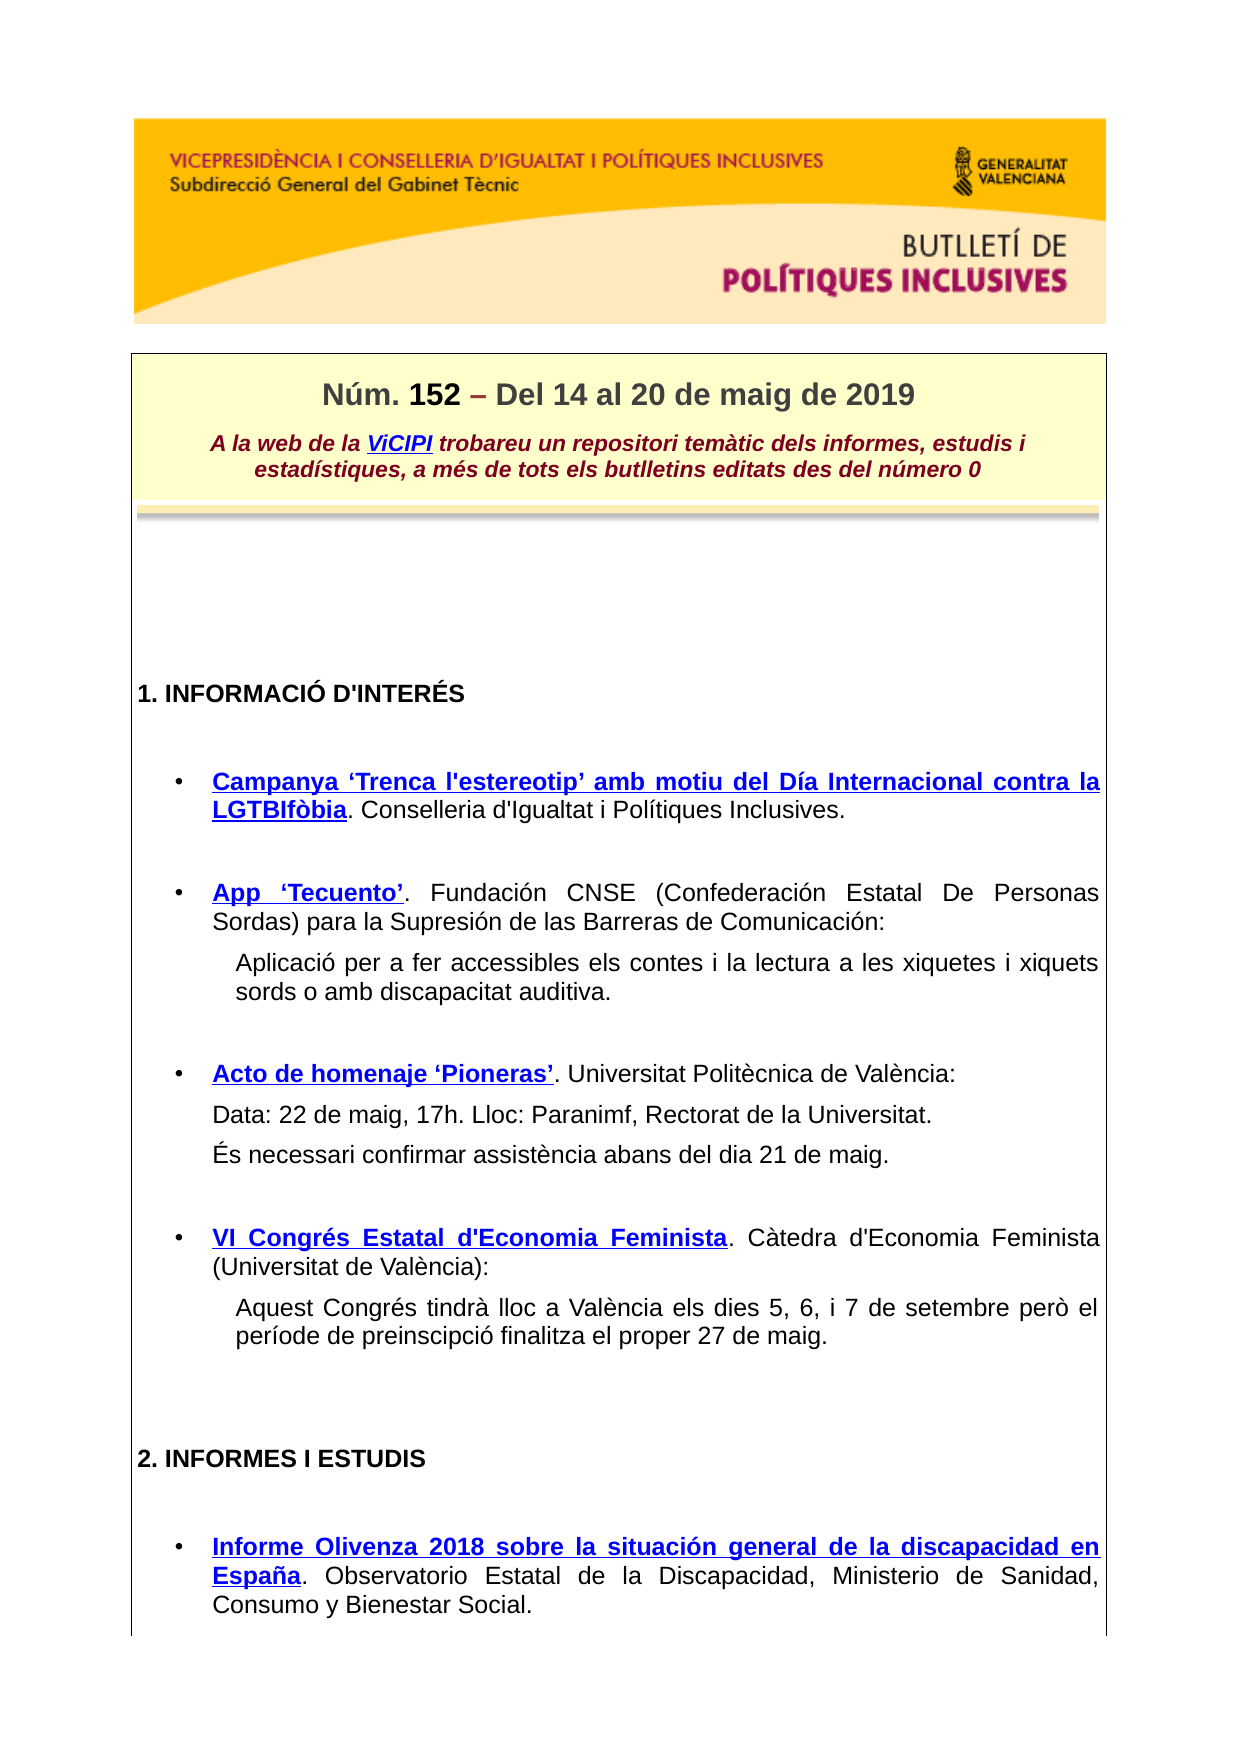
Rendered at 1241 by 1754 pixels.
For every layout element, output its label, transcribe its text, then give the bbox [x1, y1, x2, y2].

table_cell 1. INFORMACIÓ D'INTERÉS Campanya ‘Trenca l'estereotip’ amb motiu del Día Internacional contra la LGTBIfòbia. Conselleria d'Igualtat i Polítiques Inclusives. App ‘Tecuento’. Fundación CNSE (Confederación Estatal De Personas Sordas) para la Supresión de las Barreras de Comunicación: Aplicació per a fer accessibles els contes i la lectura a les xiquetes i xiquets sords o amb discapacitat auditiva. Acto de homenaje ‘Pioneras’. Universitat Politècnica de València: Data: 22 de maig, 17h. Lloc: Paranimf, Rectorat de la Universitat. És necessari confirmar assistència abans del dia 21 de maig. VI Congrés Estatal d'Economia Feminista. Càtedra d'Economia Feminista (Universitat de València): Aquest Congrés tindrà lloc a València els dies 5, 6, i 7 de setembre però el període de preinscipció finalitza el proper 27 de maig. 2. INFORMES I ESTUDIS Informe Olivenza 2018 sobre la situación general de la discapacidad en España. Observatorio Estatal de la Discapacidad, Ministerio de Sanidad, Consumo y Bienestar Social. Las mujeres y niñas con discapacidad en el medio rural en España. Castellanos E., CERMI Mujeres y Observatorio Estatal de la Discapacidad. Alumnado con discapacidad y educación inclusiva en España: Fase 1 (2018), la educación inclusiva en España (marco normativo y políticas públicas). Observatorio Estatal de la Discapacidad, CERMI y Universidad de Extremadura. La población reclusa con discapacidad en España: situación, propuestas y buenas prácticas. Observatorio Estatal de la Discapacidad (Ministerio de Sanidad, Consumo y Bienestar Social), CERMI y Universidad de Extremadura. Pasos para evitar el ciberbullying: ¿Puedo conseguir que mi hijo no sea víctima del acoso escolar? Estébanez, A. Consejería de Políticas Sociales y Familia de la Comunidad de Madrid. Guía informativa para familias de personas con trastorno del espectro del autismo. Hijosa, L. (coord.), Consejería de Políticas Sociales y Familia de la Comunidad de Madrid. Sexismo, amor romántico y violencia de género en la adolescencia. Enma Merino, E. Ed: Ministerio de Sanidad, Política Social e Igualdad. Menores testigos de violencia entre sus progenitores: repercusiones a nivel psicoemocional. Carracedo, S. Ed: Ministerio de Sanidad, Política Social e Igualdad. Rainbow Europe 2019. ILGA-Europe (European Region of the International Lesbian, Gay, Bisexual, Trans and Intersex Association): Aquest informe, de caràcter anual, analitza la situació de les polítiques que protegeixen la igualtat i els drets de les persones LGBTI als països de la UE. 3. NORMATIVA EN MATÈRIA SOCIAL Generalitat: Decret 65/2019, de 26 d'abril, del Consell, de regulació de l'accessibilitat en l'edificació i en els espais públics. (DOGV núm. 8549, de 16/05/2019) Resolució de 13 de maig de 2019, del director general de LABORA Servei Valencià d'Ocupació i Formació, per la qual es convoca per a l'exercici 2019 el programa d'incentius a la contractació de persones joves per entitats locals, en el marc del Sistema Nacional de Garantia Juvenil. (DOGV núm. 8550, de 17/05/2019) Resolució de 13 de maig de 2019, del director general de LABORA Servei Valencià d'Ocupació i Formació, per la qual es convoca per a l'exercici 2019 el programa d'incentius a la contractació de persones joves qualificades per entitats locals, en el marc del Sistema Nacional de Garantia Juvenil. (DOGV núm. 8550, de 17/05/2019) Administración Central del Estado: Extracto de la resolución de 6 de mayo de 2019 de la Dirección General de Integración y Atención Humanitaria, por la que se convocan subvenciones para el desarrollo de actuaciones de interés general en materia de extranjería destinadas a favorecer la convivencia y la cohesión social, cofinanciadas por fondos de la Unión Europea. (BOE nº 118 de 17/05/2019) 4. ESTADÍSTIQUES D'INTERÉS SOCIAL Informe ‘Evolución de la familia en las CCAA, 2019’. Instituto de Política Familiar: A la Comunitat Valenciana va haver-hi 40.318 naixements en 2017, un 31% menys que en els primers anys de la dècada dels 1980 (58.178). Quant a l'índex de fecunditat, era de 1,31 xiquets per dona en edat fèrtil (de 15 a 49 anys d'edat), el mateix que la mitjana espanyola i per davall de la mitjana de la UE (1,60). El nivell de reemplaçament generacional és de 2,1 fills per dona en edat fèrtil. Quant a l'envelliment de la població, quasi 1 de cada 5 valencians (19,3%) era major de 65 anys en 2017, enfront del 15,1% que tenia menys de 15 anys. La taxa de ruptura familiar en relació a la nupcialitat era de 0,64 (0,59 de mitjana espanyola, 0,43 de mitjana a la UE), la qual cosa significa que més de 6 de cada 10 matrimonis se separen o divorcien. Informe ‘Via Universitària’: Accés, condicions d’aprenentatge, expectatives i retorns dels estudis universitaris (2017-2019). Xarxa Vives d’Universitats: La classe social predominant a la universitat és la classe alta: el 55% als graus i el 58% als màsters. Per contra, la classe social baixa és la menys representada en ambdós casos: l’11% de l’estudiantat. El 63% dels estudiants de grau viu a casa dels progenitors, qui són els principals finançadors dels estudis, tant en els graus (58%) com en els màsters (43%). Les beques són la segona font d’ingressos en importància, però 6 de cada 10 estudiants declara no rebre’n cap. Les dones són majoria a la universitat (62%) però la seua presència és encara minoritària en les enginyeries (32%) i titulacions mixtes (44,6%). Elles són més disciplinades i constants en l’estudi: la proporció de dones que mostra un nivell alt de dedicació a l’estudi (més de 40 hores setmanals) és superior a la dels homes: 40% front al 34%. Mujeres en prisión. Martínez, R. y Aguilera, M. Consejo General de la Abogacía Española: Les dones representen el 7,52% de la població penitenciària, cometen el 18% dels delictes (66.191 en 2016) i menys violents que els homes (20,53% d'aquest tipus de delictes enfront del 32,10% dels homes). El 88,4% de les dones empresonades declara haver patit algun tipus de violència i el 68% haver experimentat violència de tipus sexual. El 80% de les dones preses són mares i el 56% tenen entre 21 i 40 anys, és a dir, es troben en període reproductiu. Desempleo de larga duración en España y la UE, 2018. Instituto de Estudios Económicos: La desocupació de llarga durada s'ha anat reduint durant els últims anys en el conjunt de països de la UE-28, passant d'un 5,1% en 2013 a un 2,9% en 2018. Espanya té la segona taxa més elevada d'aquest tipus de desocupació amb un 6,4%. Aquesta taxa mesura la població amb edats entre 15 i 74 anys que porta un any com a mínim buscant ocupació i no ha treballat en aqueix període, com a percentatge de la població activa total (ocupats més no ocupats) d'aqueixa franja d'edat. Tasa de empleo femenino, España y UE, 2018. Instituto de Estudios Económicos: La taxa d'ocupació femenina ha anat creixent al llarg dels últims anys fins a aconseguir una mitjana del 67,4% en el conjunt de països de la UE en 2018. Malgrat l'avanç registrat, la taxa femenina continua estant notablement per davall de la masculina (79% ). A Espanya, la taxa d'ocupació femenina ha arribat al 61% en 2018, augmentant més de 7 punts des del seu mínim en 2013 (53,8%). En contrast, la taxa d'ocupació masculina era del 73,1%. Unemployment rates in the EU regions. Eurostat: La taxa de desocupació a les regions de la Unió Europea oscil·lava en 2018 entre el 1,3% i el 35,1% de la població entre 15 i 74 anys. Més del 80% d'aquestes regions van veure descendir l'atur respecte a l'any anterior La mitjana de la taxa d'atur de les 280 regions de la UE de les quals es tenen dades era del 6,9% i la d'atur juvenil (entre 15 i 24 anys), del 15,2%. La taxa de desocupació a la Comunitat Valenciana en 2018 era del 15,6% i la de desocupació juvenil del 34,2%. ICT specialists are predominantly male. Eurostat: Dels 8,9 milions de persones que treballaven en el sector de les TIC (tecnologies de la informació i comunicació) a la UE en 2018, només el 17% eren dones (1,5 milions). Aquest percentatge era similar a Espanya (16%). When are they ready to leave the nest? Eurostat: Més d'un terç (el 35,3%) dels joves homes entre 25 i 34 anys de la Unió Europea vivien encara amb els seus pares en 2017, enfront de només un cinqué (21,7%) de les dones d'aqueixa franja d'edat. Com a mitjana, el 28,5% de les persones joves encara vivien en la llar paterna. En el cas d'Espanya eren el 42,8%, un percentatge quasi 7 punts superior al de 2009 (35,7%). Quant a l'edat mitjana a la qual els joves s'emancipen, era de 25,3 anys a la UE i de 29,5 anys a Espanya. [132, 532, 1106, 1636]
table_header Núm. 152 – Del 14 al 20 de maig de 2019 A la web de la ViCIPI trobareu un repositori temàtic dels informes, estudis i estadístiques, a més de tots els butlletins editats des del número 0 [132, 354, 1106, 500]
table_cell [132, 500, 1106, 532]
picture [133, 118, 1107, 324]
